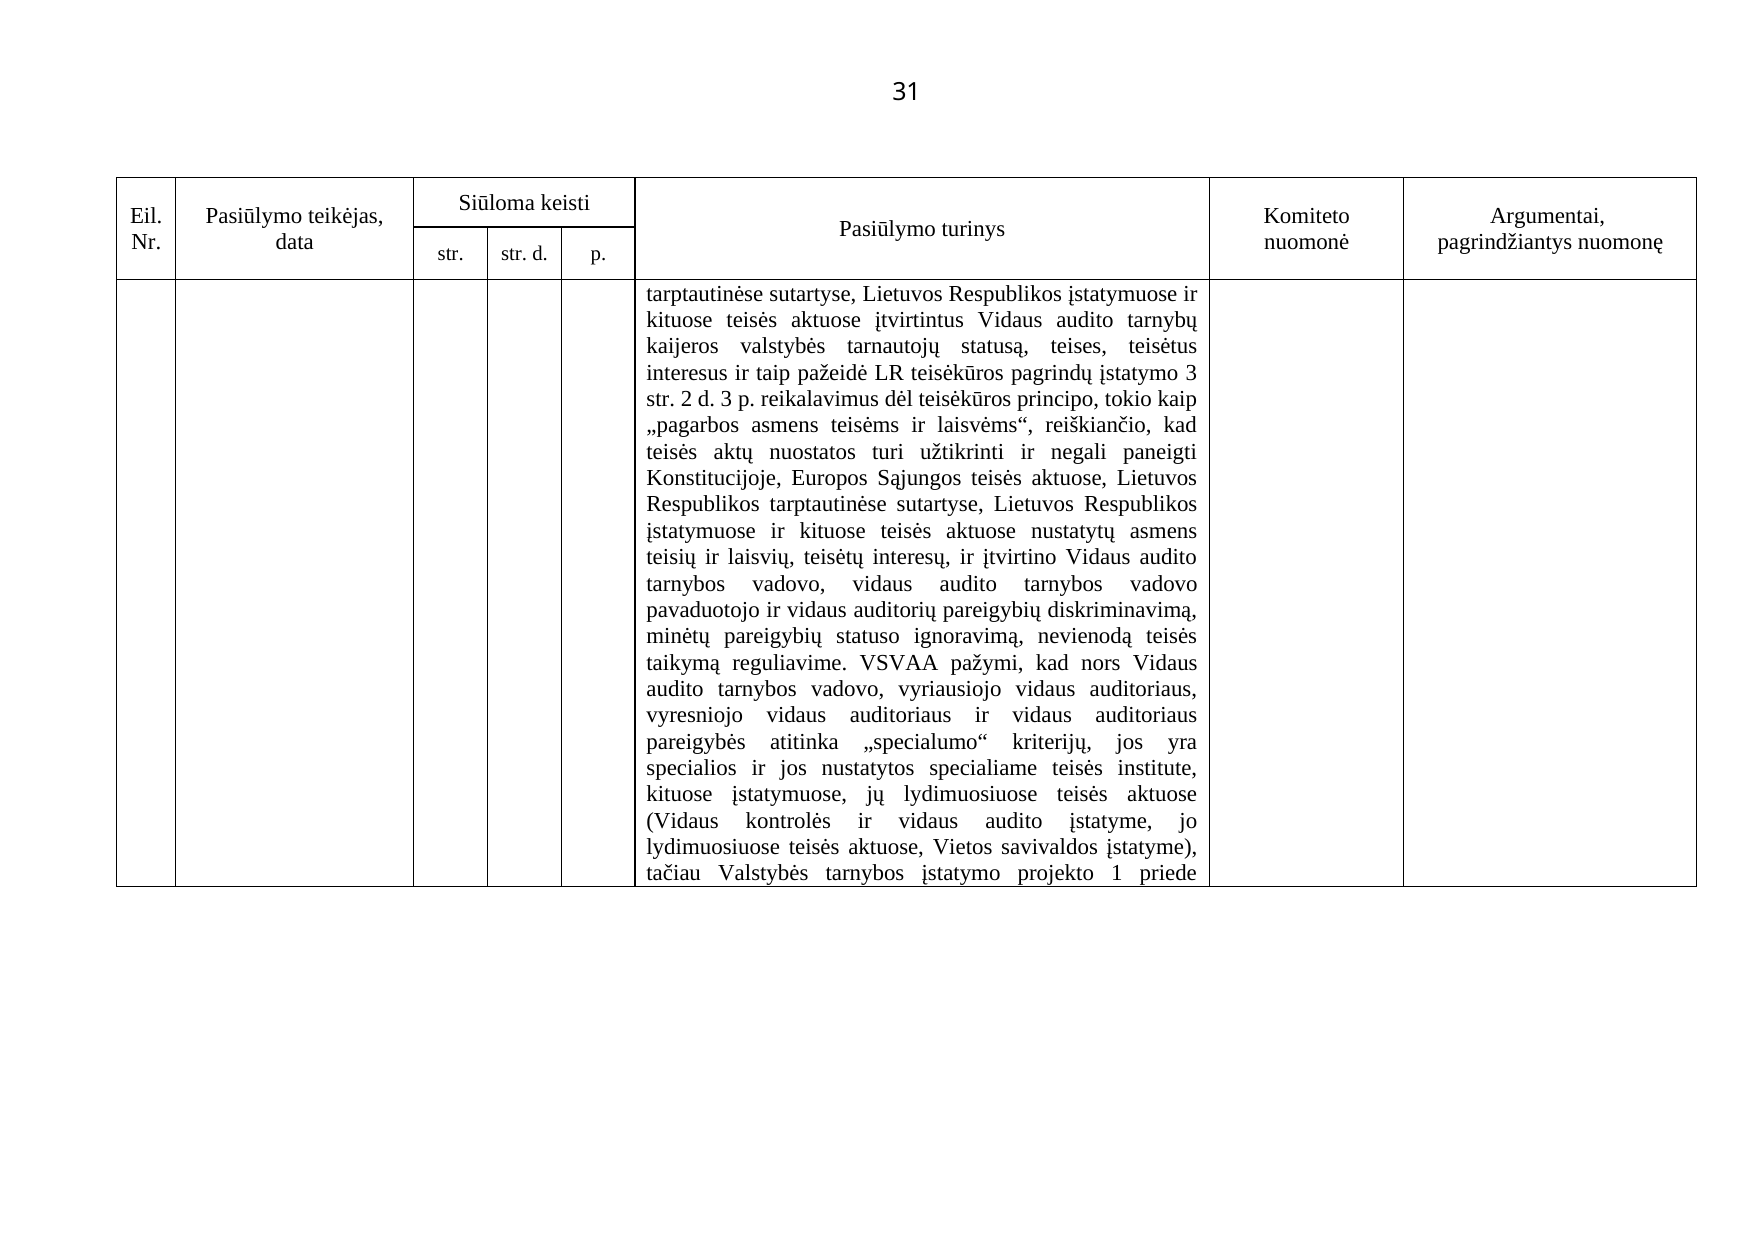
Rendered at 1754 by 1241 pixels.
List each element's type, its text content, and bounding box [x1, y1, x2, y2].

table_cell p. [562, 228, 634, 279]
table_cell str. [414, 228, 487, 279]
table_cell tarptautinėse sutartyse, Lietuvos Respublikos įstatymuose ir kituose teisės aktuose įtvirtintus Vidaus audito tarnybų kaijeros valstybės tarnautojų statusą, teises, teisėtus interesus ir taip pažeidė LR teisėkūros pagrindų įstatymo 3 str. 2 d. 3 p. reikalavimus dėl teisėkūros principo, tokio kaip „pagarbos asmens teisėms ir laisvėms“, reiškiančio, kad teisės aktų nuostatos turi užtikrinti ir negali paneigti Konstitucijoje, Europos Sąjungos teisės aktuose, Lietuvos Respublikos tarptautinėse sutartyse, Lietuvos Respublikos įstatymuose ir kituose teisės aktuose nustatytų asmens teisių ir laisvių, teisėtų interesų, ir įtvirtino Vidaus audito tarnybos vadovo, vidaus audito tarnybos vadovo pavaduotojo ir vidaus auditorių pareigybių diskriminavimą, minėtų pareigybių statuso ignoravimą, nevienodą teisės taikymą reguliavime. VSVAA pažymi, kad nors Vidaus audito tarnybos vadovo, vyriausiojo vidaus auditoriaus, vyresniojo vidaus auditoriaus ir vidaus auditoriaus pareigybės atitinka „specialumo“ kriterijų, jos yra specialios ir jos nustatytos specialiame teisės institute, kituose įstatymuose, jų lydimuosiuose teisės aktuose (Vidaus kontrolės ir vidaus audito įstatyme, jo lydimuosiuose teisės aktuose, Vietos savivaldos įstatyme), tačiau Valstybės tarnybos įstatymo projekto 1 priede [636, 280, 1209, 886]
table_cell [1404, 280, 1696, 886]
table_cell [414, 280, 487, 886]
table_cell [1210, 280, 1403, 886]
table_header Pasiūlymo turinys [636, 178, 1209, 279]
table_header Pasiūlymo teikėjas, data [176, 178, 413, 279]
table_header Siūloma keisti [414, 178, 634, 226]
table_header Eil. Nr. [117, 178, 175, 279]
table_cell [176, 280, 413, 886]
table_cell [562, 280, 634, 886]
table_cell [488, 280, 561, 886]
table_header Komiteto nuomonė [1210, 178, 1403, 279]
table_cell [117, 280, 175, 886]
table_header Argumentai, pagrindžiantys nuomonę [1404, 178, 1696, 279]
table_cell str. d. [488, 228, 561, 279]
